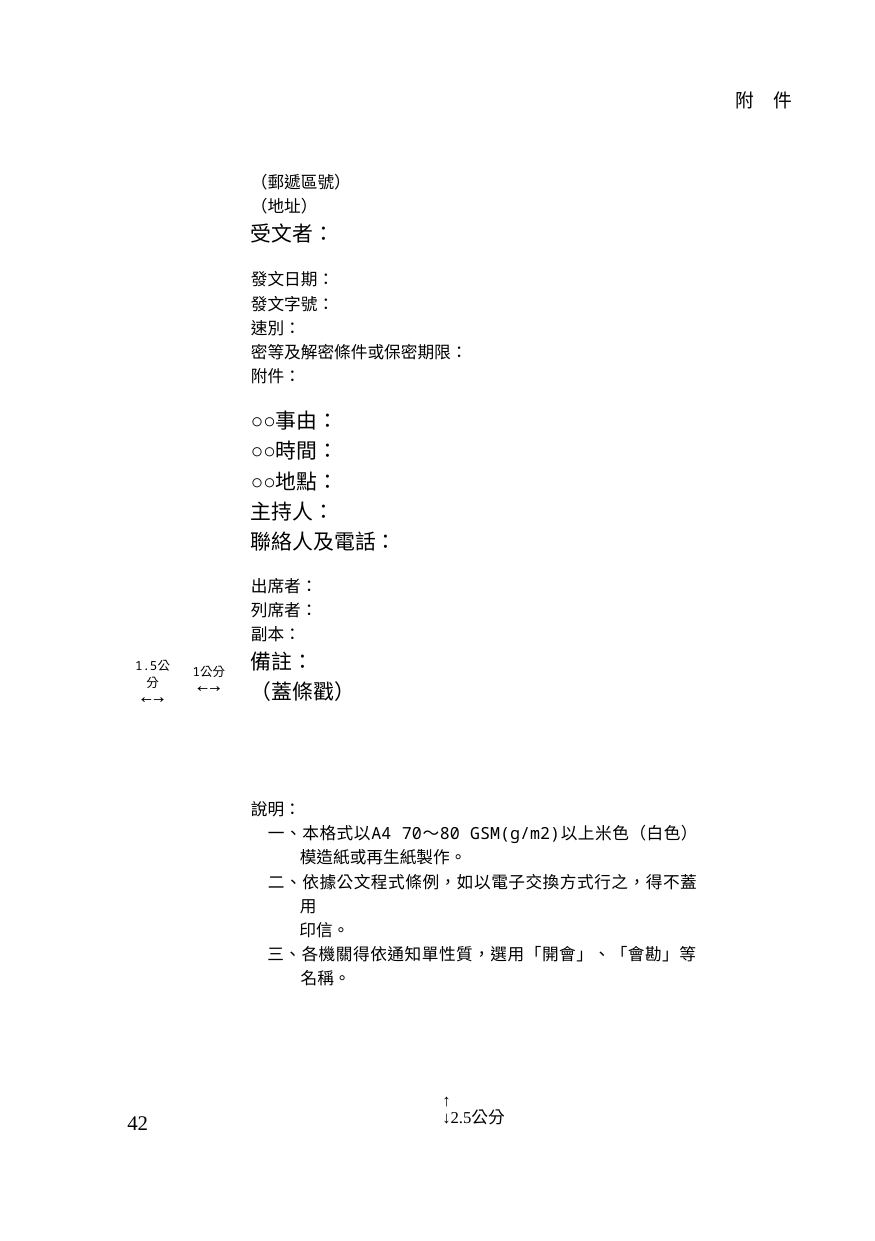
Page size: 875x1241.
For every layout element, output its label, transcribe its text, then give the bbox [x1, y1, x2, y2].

table_cell [701, 169, 739, 989]
table_header 1公分 ←→ [178, 169, 240, 989]
table_cell [739, 169, 747, 989]
table_cell [240, 169, 248, 989]
table_header 1.5公分 ←→ [127, 169, 178, 989]
text ↓2.5公分 [442, 1110, 524, 1126]
table_cell [747, 169, 819, 989]
table_cell （郵遞區號） （地址） 受文者： 發文日期： 發文字號： 速別： 密等及解密條件或保密期限： 附件： ○○事由： ○○時間： ○○地點： 主持人： 聯絡人及電話： 出席者： 列席者： 副本： 備註： （蓋條戳） 說明： 一、本格式以A4 70～80 GSM(g/m2)以上米色（白色）模造紙或再生紙製作。 二、依據公文程式條例，如以電子交換方式行之，得不蓋用 印信。 三、各機關得依通知單性質，選用「開會」、「會勘」等名稱。 [248, 169, 701, 989]
text ↑ [442, 1093, 524, 1110]
